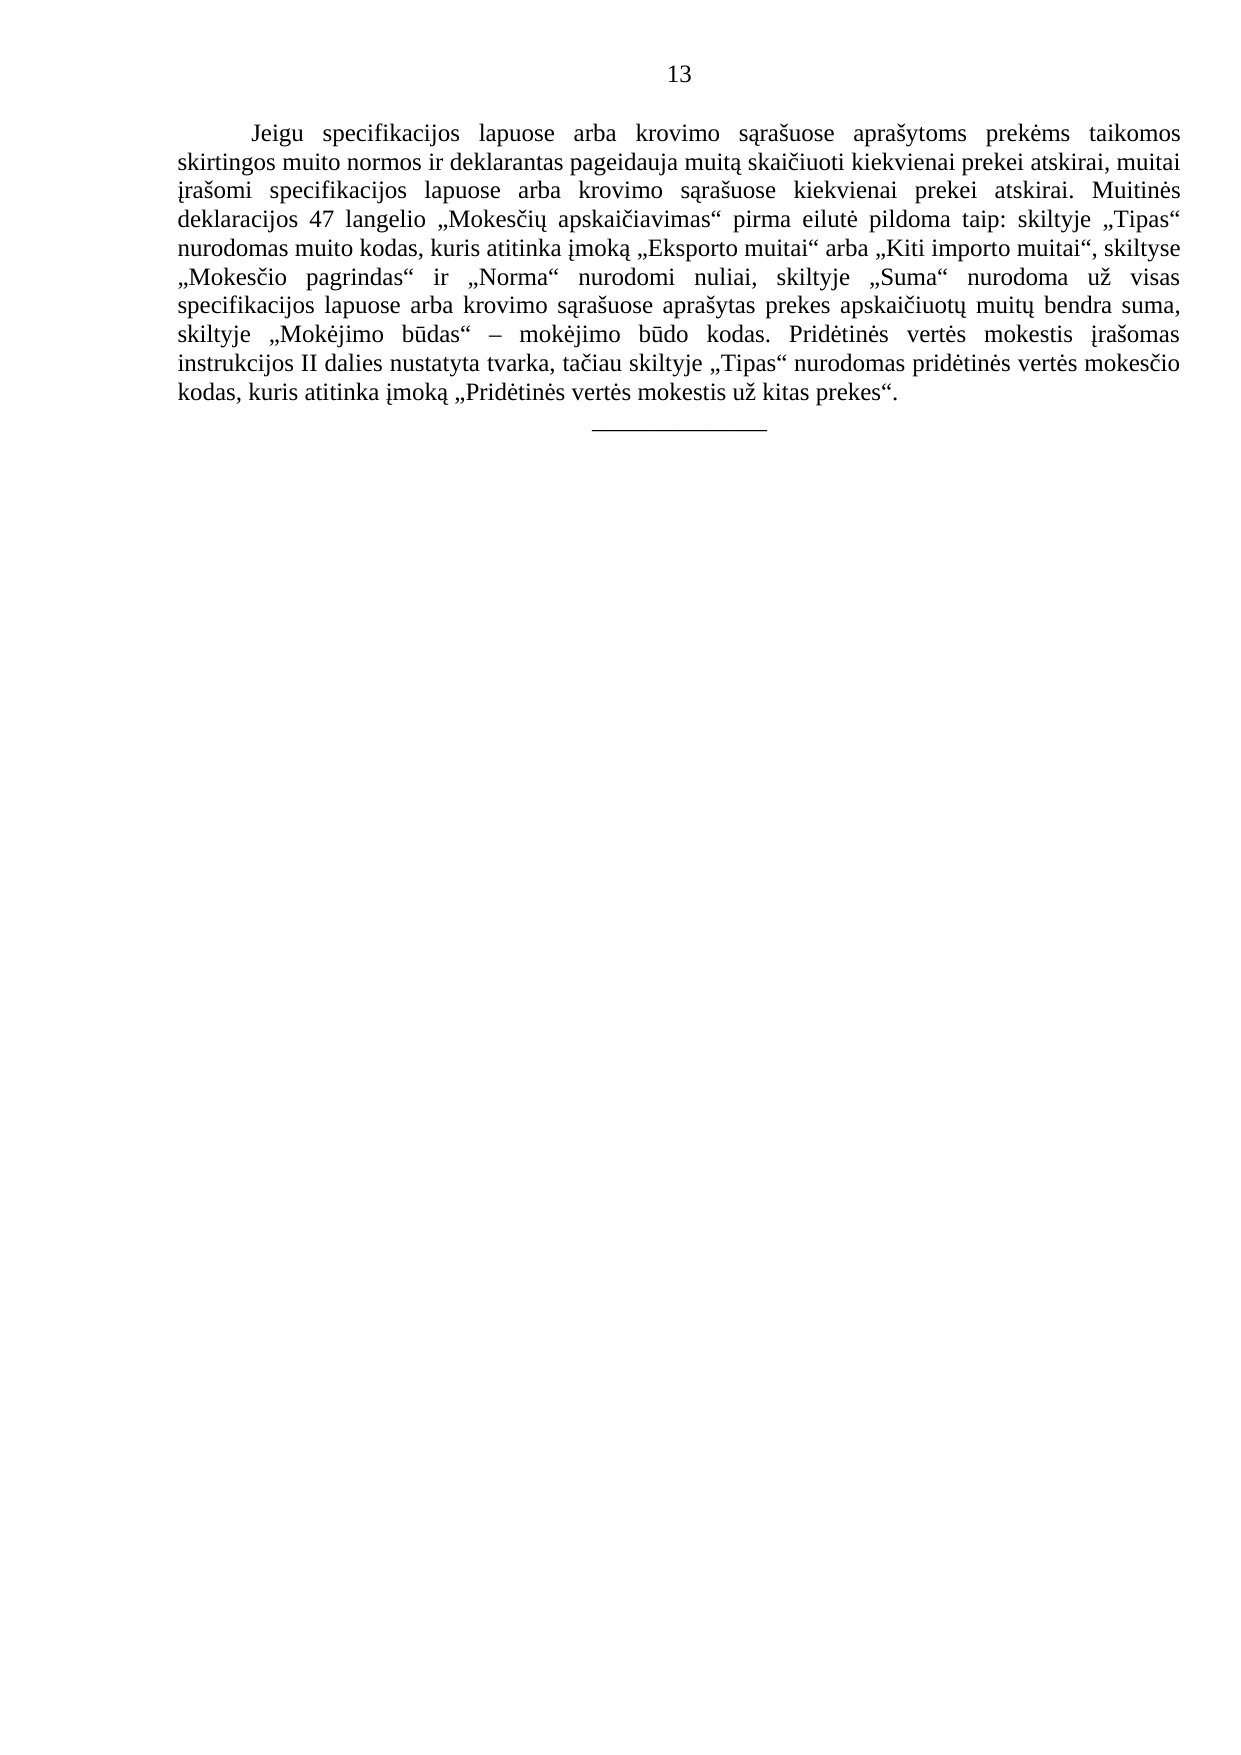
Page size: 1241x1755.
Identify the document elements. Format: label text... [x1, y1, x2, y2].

text ______________ [177, 406, 1181, 434]
text Jeigu specifikacijos lapuose arba krovimo sąrašuose aprašytoms prekėms taikomos skirtingos muito normos ir deklarantas pageidauja muitą skaičiuoti kiekvienai prekei atskirai, muitai įrašomi specifikacijos lapuose arba krovimo sąrašuose kiekvienai prekei atskirai. Muitinės deklaracijos 47 langelio „Mokesčių apskaičiavimas“ pirma eilutė pildoma taip: skiltyje „Tipas“ nurodomas muito kodas, kuris atitinka įmoką „Eksporto muitai“ arba „Kiti importo muitai“, skiltyse „Mokesčio pagrindas“ ir „Norma“ nurodomi nuliai, skiltyje „Suma“ nurodoma už visas specifikacijos lapuose arba krovimo sąrašuose aprašytas prekes apskaičiuotų muitų bendra suma, skiltyje „Mokėjimo būdas“ – mokėjimo būdo kodas. Pridėtinės vertės mokestis įrašomas instrukcijos II dalies nustatyta tvarka, tačiau skiltyje „Tipas“ nurodomas pridėtinės vertės mokesčio kodas, kuris atitinka įmoką „Pridėtinės vertės mokestis už kitas prekes“. [177, 118, 1181, 406]
